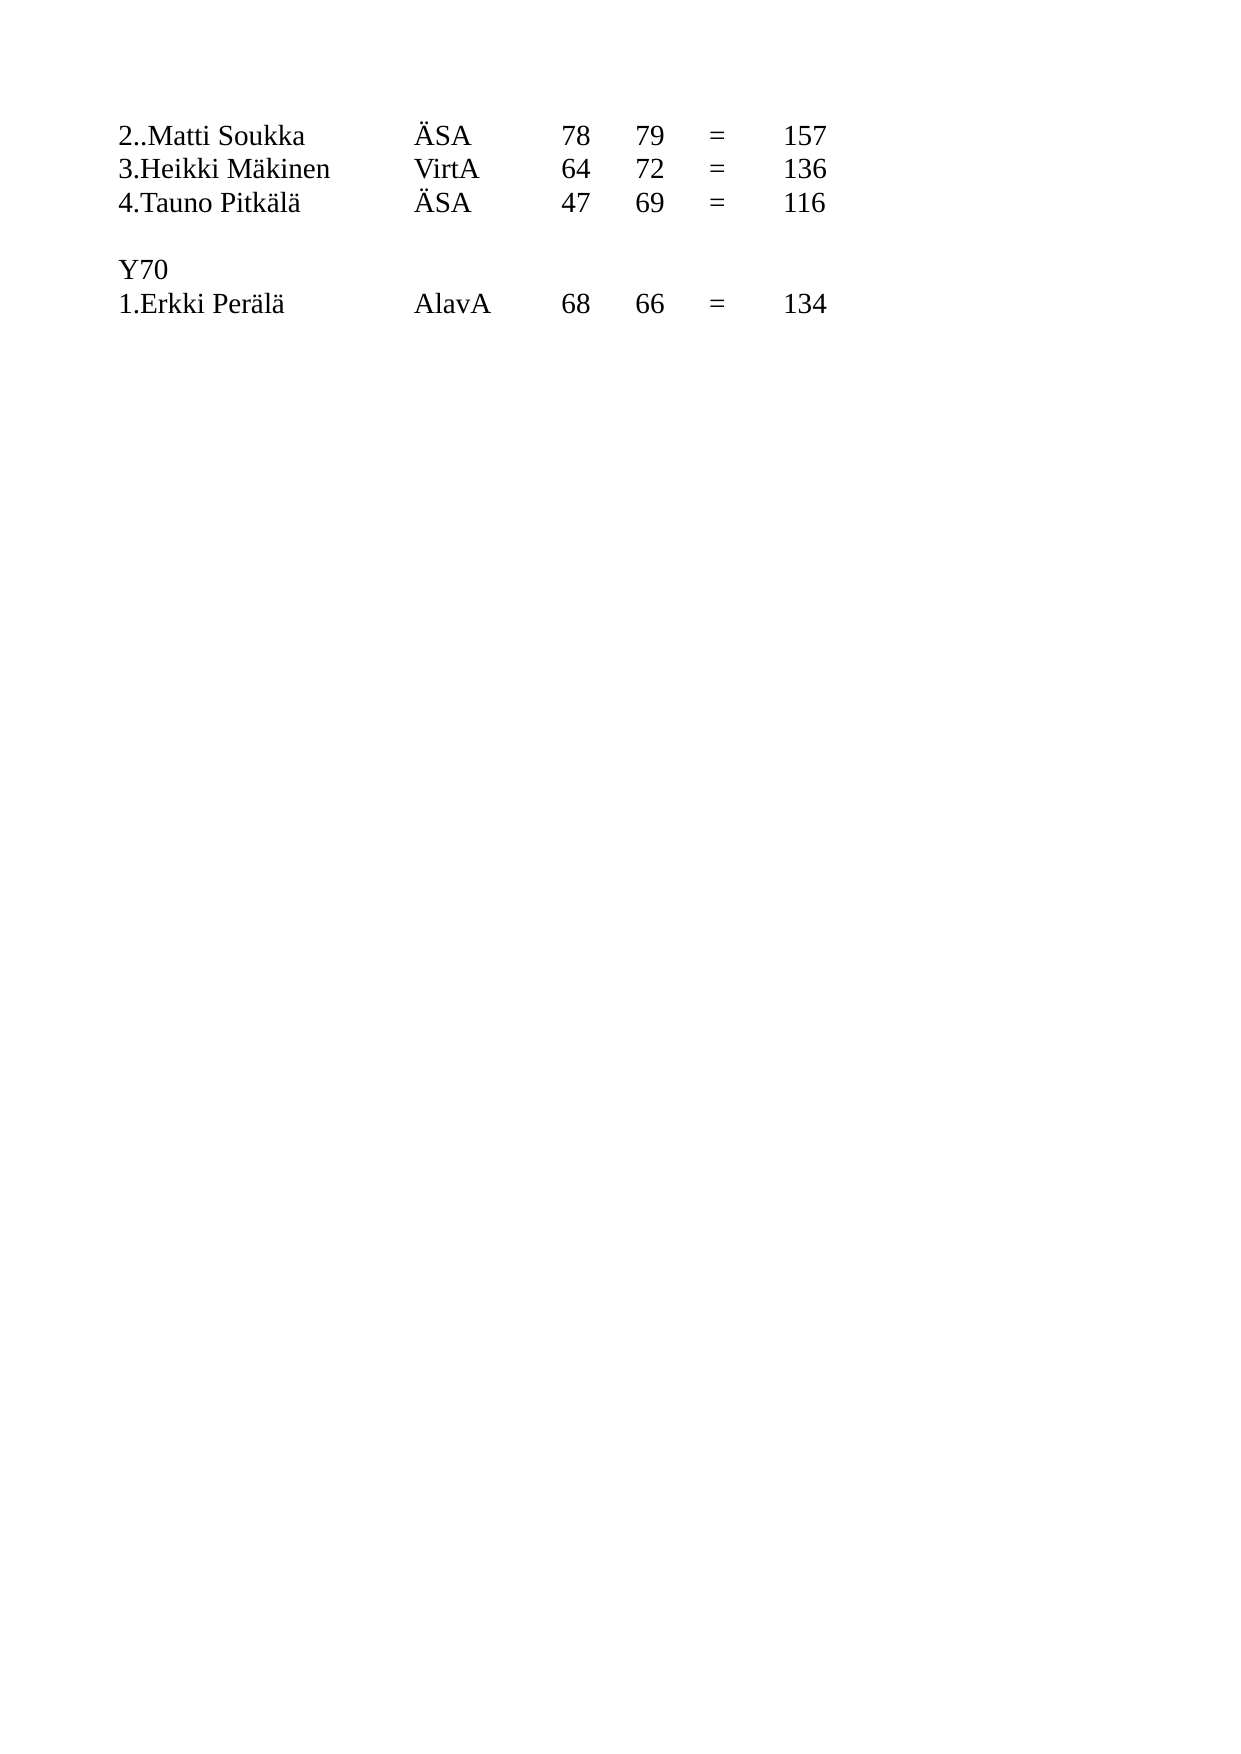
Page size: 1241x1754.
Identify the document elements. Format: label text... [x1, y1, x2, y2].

text Y70 [118, 252, 1122, 286]
text 3.Heikki Mäkinen VirtA 64 72 = 136 [118, 152, 1122, 185]
text 1.Erkki Perälä AlavA 68 66 = 134 [118, 286, 1122, 319]
text 4.Tauno Pitkälä ÄSA 47 69 = 116 [118, 185, 1122, 219]
text 2..Matti Soukka ÄSA 78 79 = 157 [118, 118, 1122, 152]
